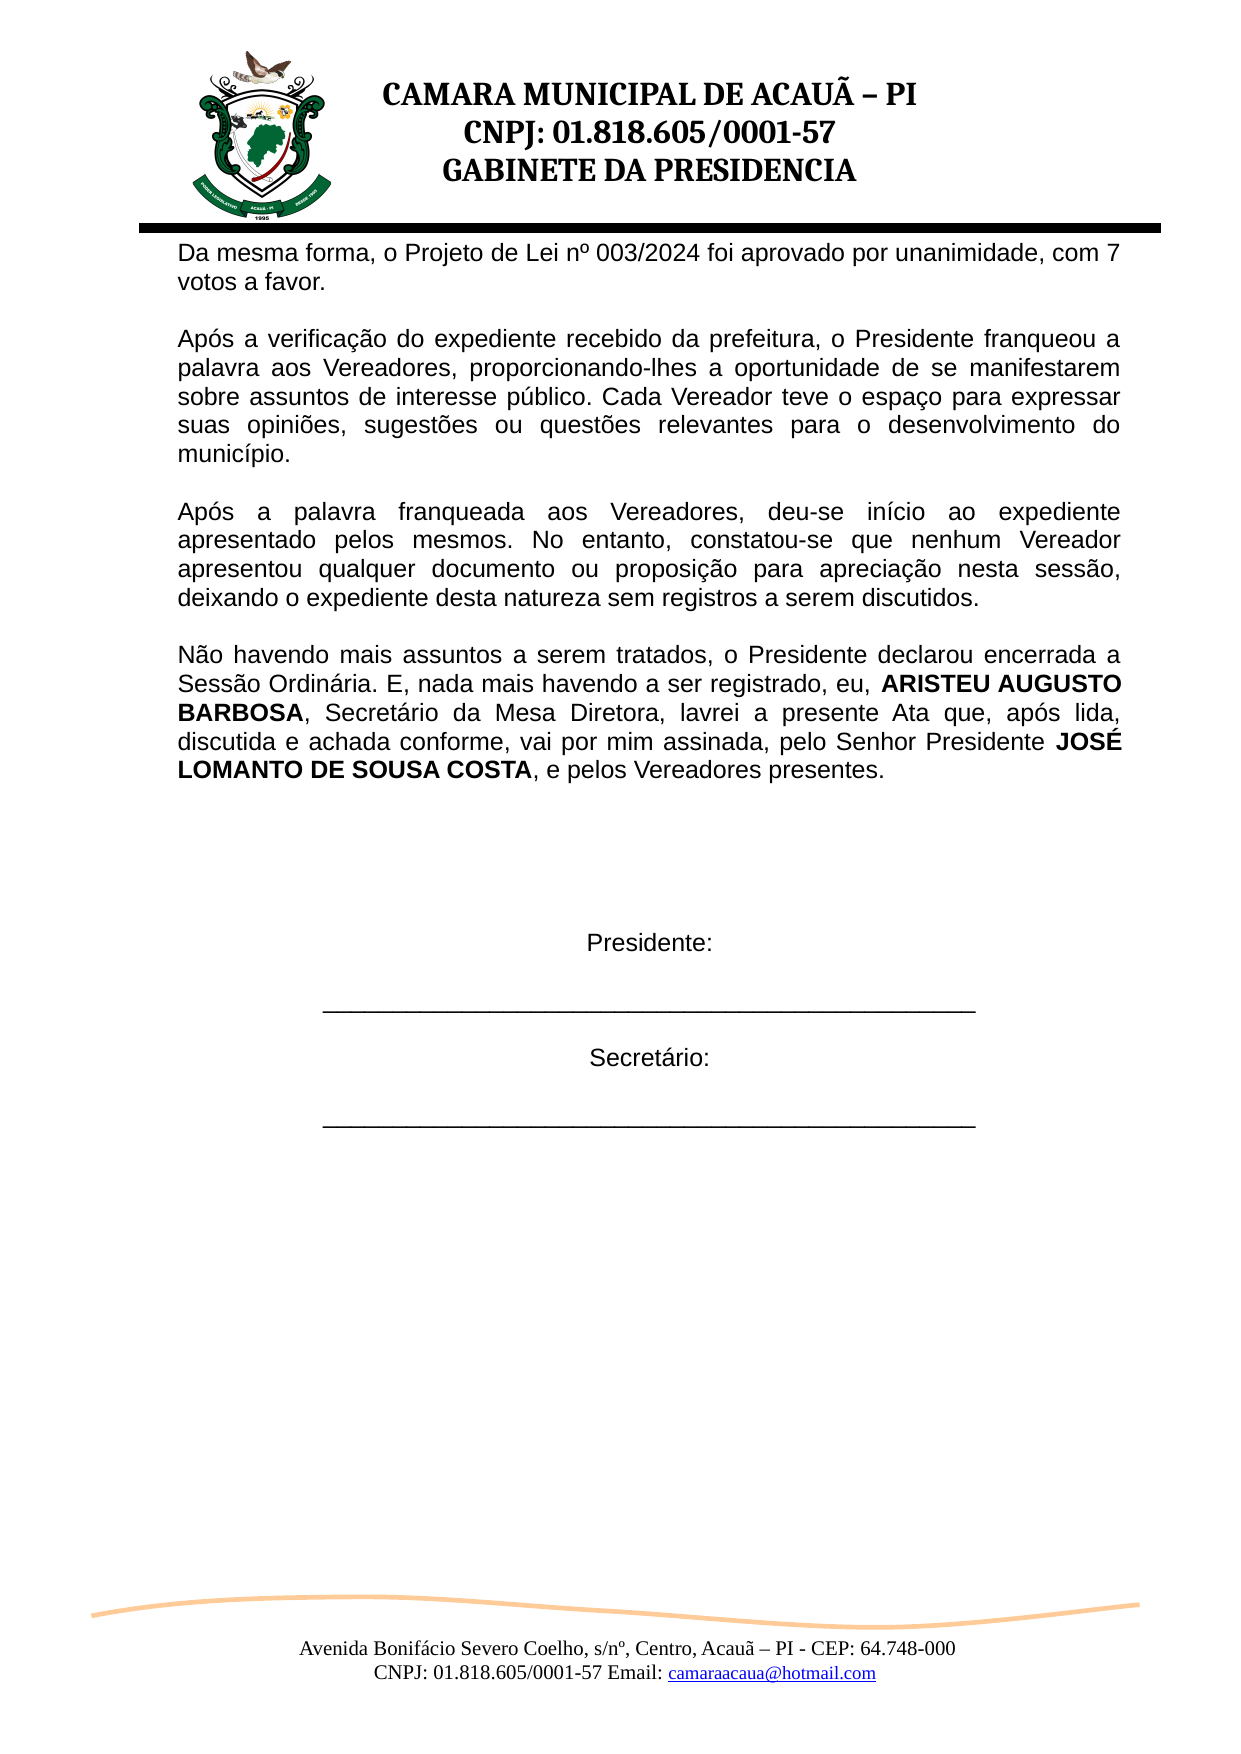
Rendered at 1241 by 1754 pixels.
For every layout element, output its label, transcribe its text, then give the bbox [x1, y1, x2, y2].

text _______________________________________________ [177, 986, 1122, 1014]
text Após a verificação do expediente recebido da prefeitura, o Presidente franqueou a palavra aos Vereadores, proporcionando-lhes a oportunidade de se manifestarem sobre assuntos de interesse público. Cada Vereador teve o espaço para expressar suas opiniões, sugestões ou questões relevantes para o desenvolvimento do município. [177, 324, 1122, 468]
text _______________________________________________ [177, 1101, 1122, 1129]
text Não havendo mais assuntos a serem tratados, o Presidente declarou encerrada a Sessão Ordinária. E, nada mais havendo a ser registrado, eu, ARISTEU AUGUSTO BARBOSA, Secretário da Mesa Diretora, lavrei a presente Ata que, após lida, discutida e achada conforme, vai por mim assinada, pelo Senhor Presidente JOSÉ LOMANTO DE SOUSA COSTA, e pelos Vereadores presentes. [177, 641, 1122, 784]
text Da mesma forma, o Projeto de Lei nº 003/2024 foi aprovado por unanimidade, com 7 votos a favor. [177, 238, 1122, 296]
text Após a palavra franqueada aos Vereadores, deu-se início ao expediente apresentado pelos mesmos. No entanto, constatou-se que nenhum Vereador apresentou qualquer documento ou proposição para apreciação nesta sessão, deixando o expediente desta natureza sem registros a serem discutidos. [177, 497, 1122, 612]
text Presidente: [177, 928, 1122, 957]
text Secretário: [177, 1043, 1122, 1072]
